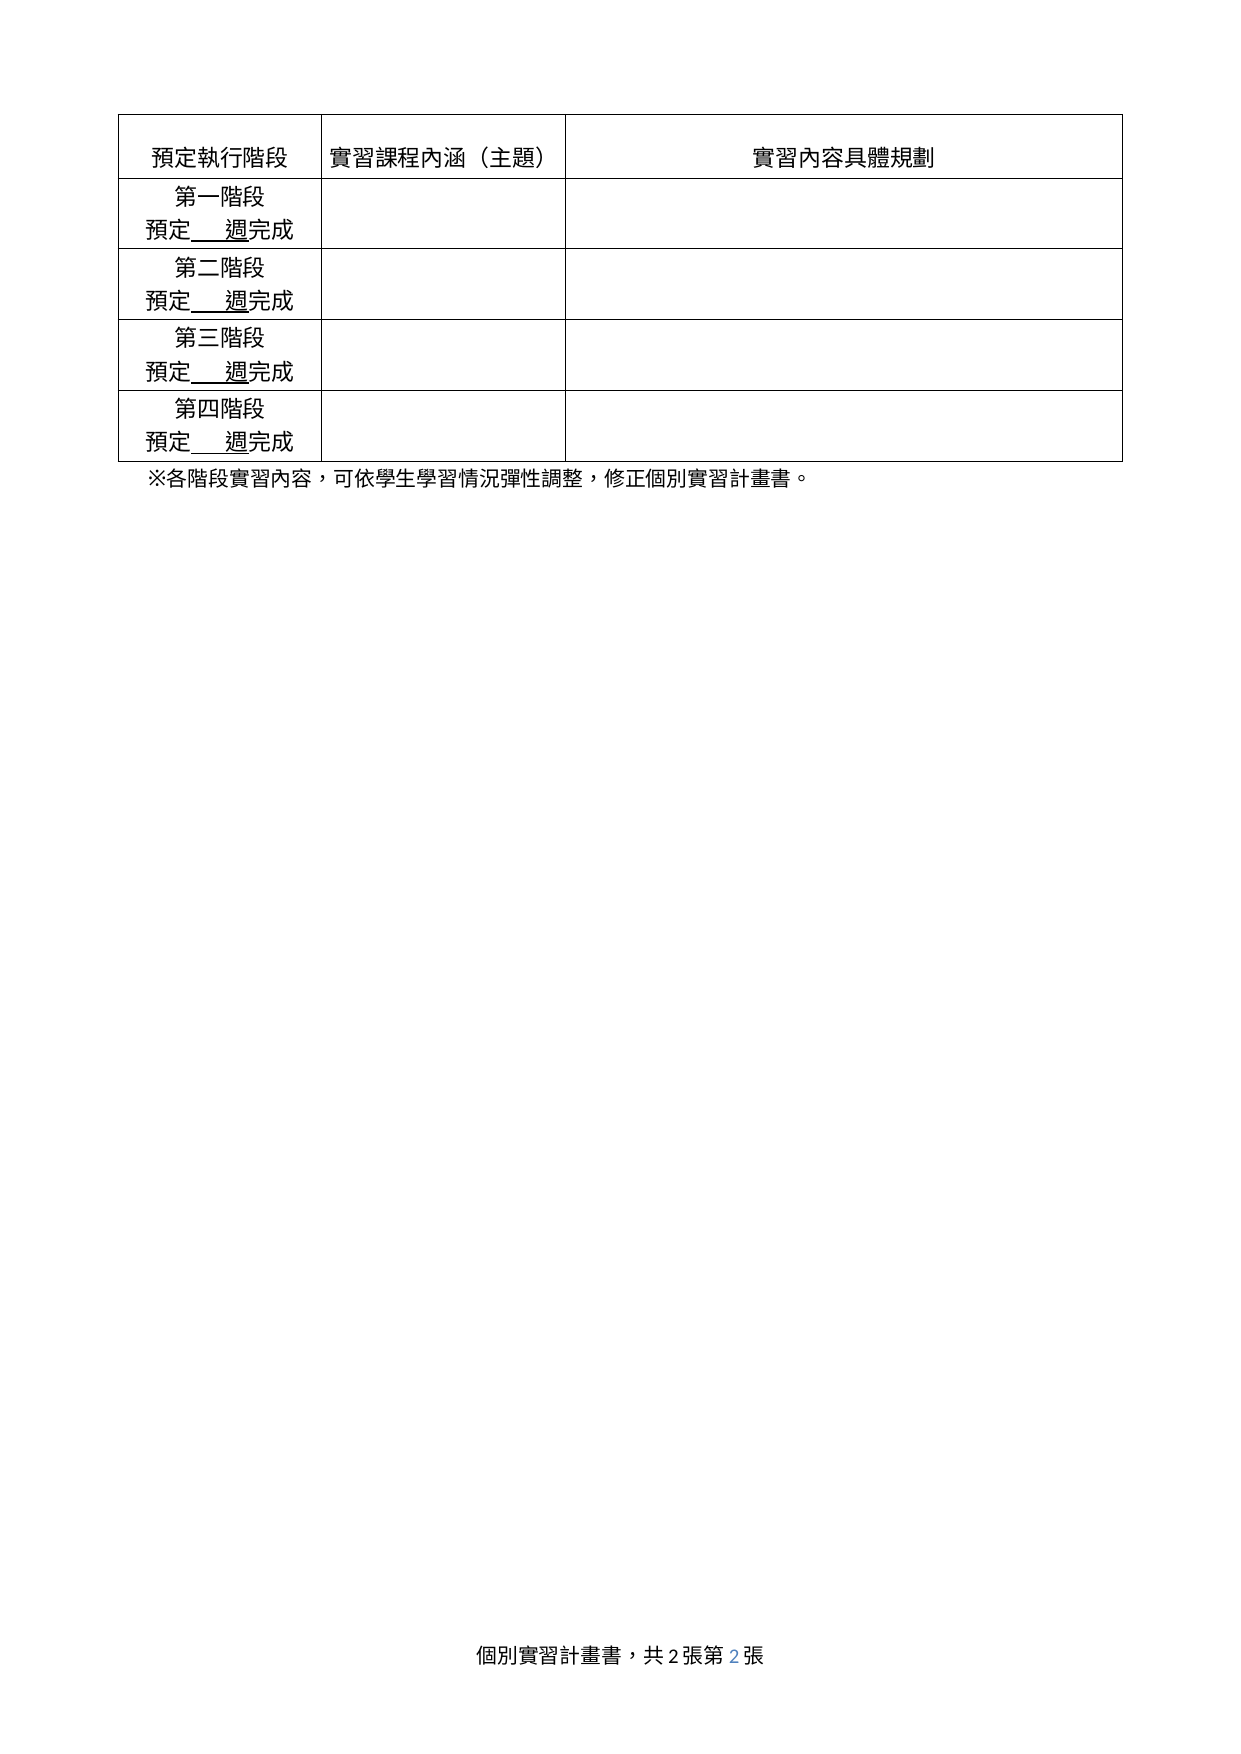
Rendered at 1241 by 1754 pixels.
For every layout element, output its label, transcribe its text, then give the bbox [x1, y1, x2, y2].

table_cell 第四階段 預定 週完成 [119, 391, 321, 461]
table_cell [566, 391, 1122, 461]
table_cell [566, 320, 1122, 390]
text ※各階段實習內容，可依學生學習情況彈性調整，修正個別實習計畫書。 [148, 462, 1122, 492]
table_cell 第一階段 預定 週完成 [119, 179, 321, 248]
table_cell 預定執行階段 [119, 115, 321, 177]
table_cell [322, 320, 565, 390]
table_cell 實習內容具體規劃 [566, 115, 1122, 177]
table_cell [566, 179, 1122, 248]
table_cell 第三階段 預定 週完成 [119, 320, 321, 390]
table_cell [566, 249, 1122, 319]
table_cell 實習課程內涵（主題） [322, 115, 565, 177]
table_cell [322, 179, 565, 248]
table_cell [322, 391, 565, 461]
table_cell [322, 249, 565, 319]
table_cell 第二階段 預定 週完成 [119, 249, 321, 319]
